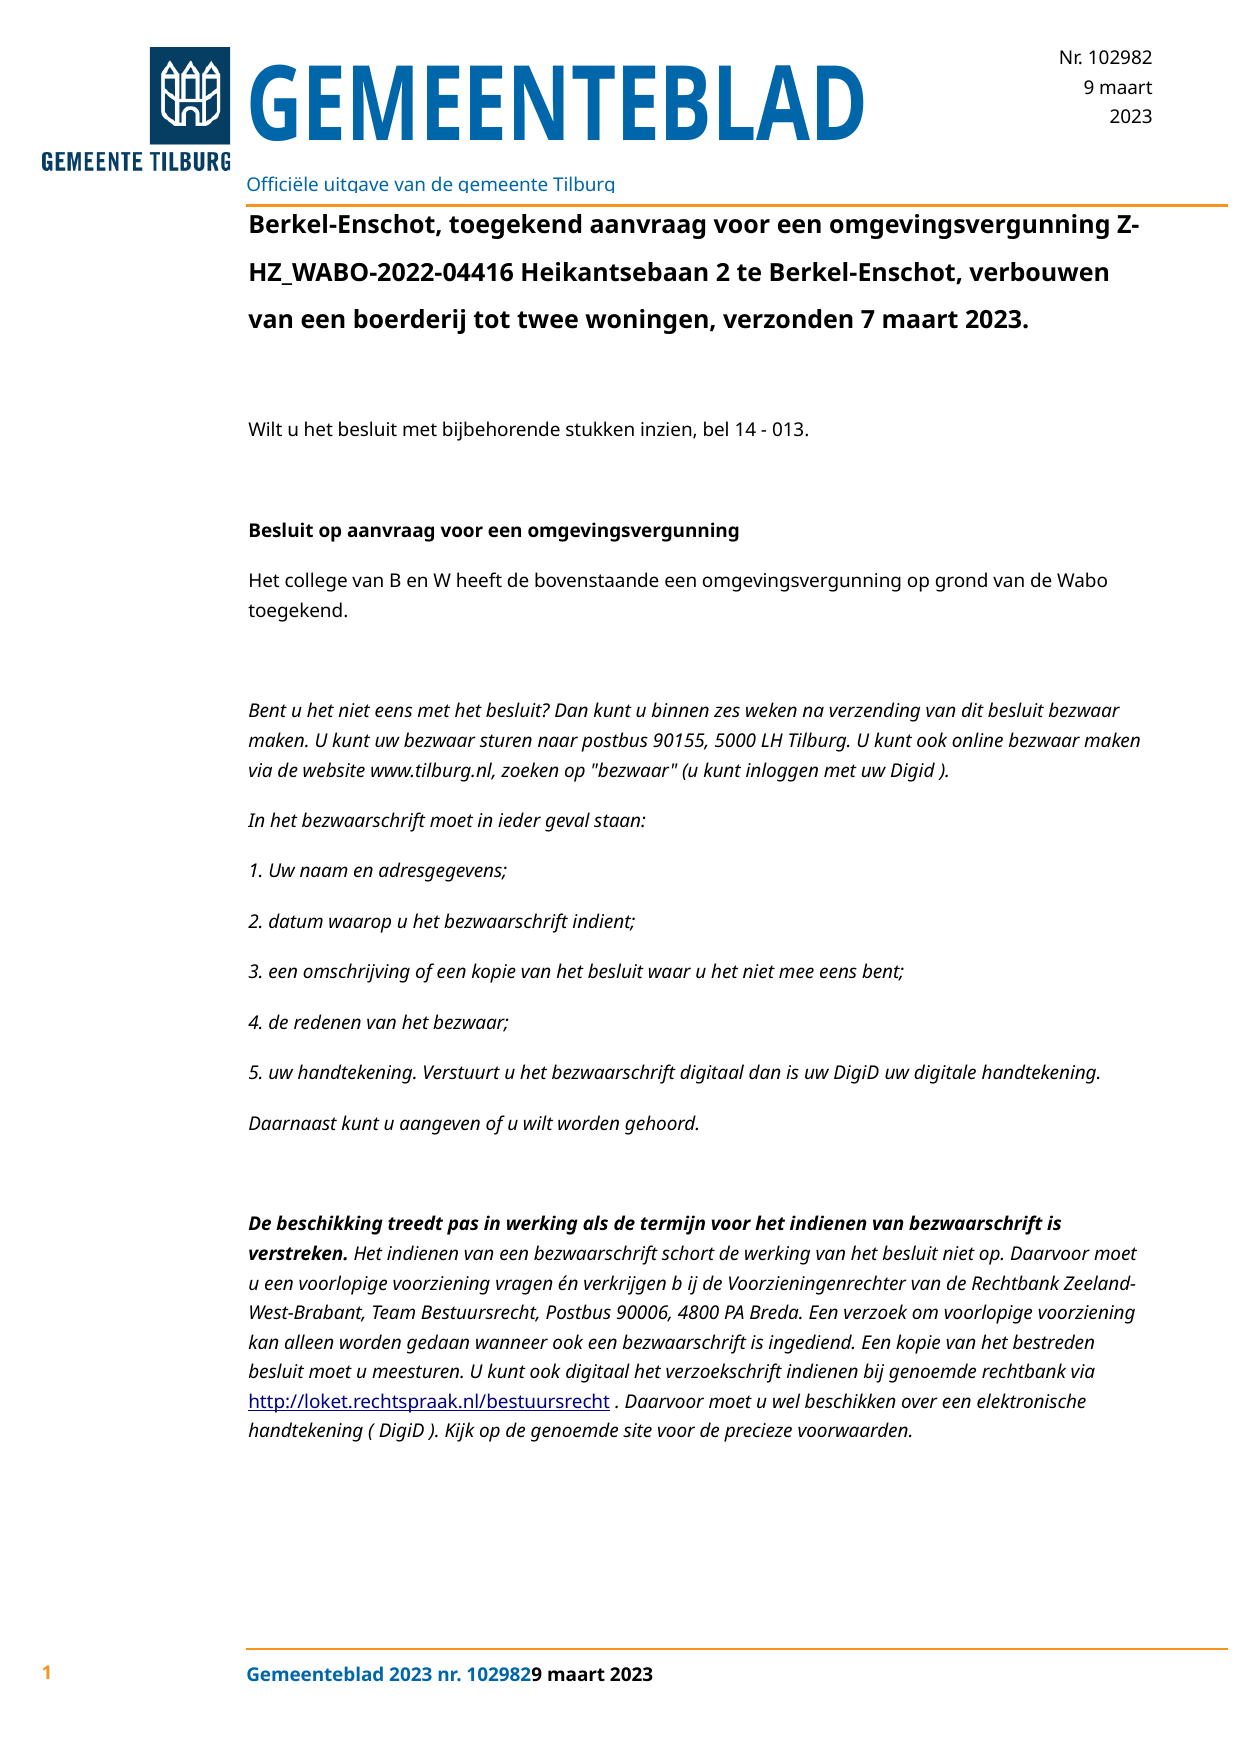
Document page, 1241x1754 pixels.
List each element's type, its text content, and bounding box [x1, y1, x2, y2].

text Bent u het niet eens met het besluit? Dan kunt u binnen zes weken na verzending van dit besluit bezwaar maken. U kunt uw bezwaar sturen naar postbus 90155, 5000 LH Tilburg. U kunt ook online bezwaar maken via de website www.tilburg.nl, zoeken op "bezwaar" (u kunt inloggen met uw Digid ). [248, 698, 1152, 782]
text Daarnaast kunt u aangeven of u wilt worden gehoord. [248, 1110, 1152, 1135]
text 3. een omschrijving of een kopie van het besluit waar u het niet mee eens bent; [248, 958, 1152, 984]
text De beschikking treedt pas in werking als de termijn voor het indienen van bezwaarschrift is verstreken. Het indienen van een bezwaarschrift schort de werking van het besluit niet op. Daarvoor moet u een voorlopige voorziening vragen én verkrijgen b ij de Voorzieningenrechter van de Rechtbank Zeeland-West-Brabant, Team Bestuursrecht, Postbus 90006, 4800 PA Breda. Een verzoek om voorlopige voorziening kan alleen worden gedaan wanneer ook een bezwaarschrift is ingediend. Een kopie van het bestreden besluit moet u meesturen. U kunt ook digitaal het verzoekschrift indienen bij genoemde rechtbank via http://loket.rechtspraak.nl/bestuursrecht . Daarvoor moet u wel beschikken over een elektronische handtekening ( DigiD ). Kijk op de genoemde site voor de precieze voorwaarden. [248, 1211, 1152, 1443]
text 2. datum waarop u het bezwaarschrift indient; [248, 908, 1152, 934]
text Berkel-Enschot, toegekend aanvraag voor een omgevingsvergunning Z-HZ_WABO-2022-04416 Heikantsebaan 2 te Berkel-Enschot, verbouwen van een boerderij tot twee woningen, verzonden 7 maart 2023. [248, 207, 1152, 336]
text Wilt u het besluit met bijbehorende stukken inzien, bel 14 - 013. [248, 416, 1152, 442]
text 5. uw handtekening. Verstuurt u het bezwaarschrift digitaal dan is uw DigiD uw digitale handtekening. [248, 1059, 1152, 1085]
text 1. Uw naam en adresgegevens; [248, 858, 1152, 883]
text Besluit op aanvraag voor een omgevingsvergunning [248, 517, 1152, 542]
picture [41, 47, 231, 172]
text 4. de redenen van het bezwaar; [248, 1009, 1152, 1034]
text In het bezwaarschrift moet in ieder geval staan: [248, 807, 1152, 833]
text Het college van B en W heeft de bovenstaande een omgevingsvergunning op grond van de Wabo toegekend. [248, 567, 1152, 622]
